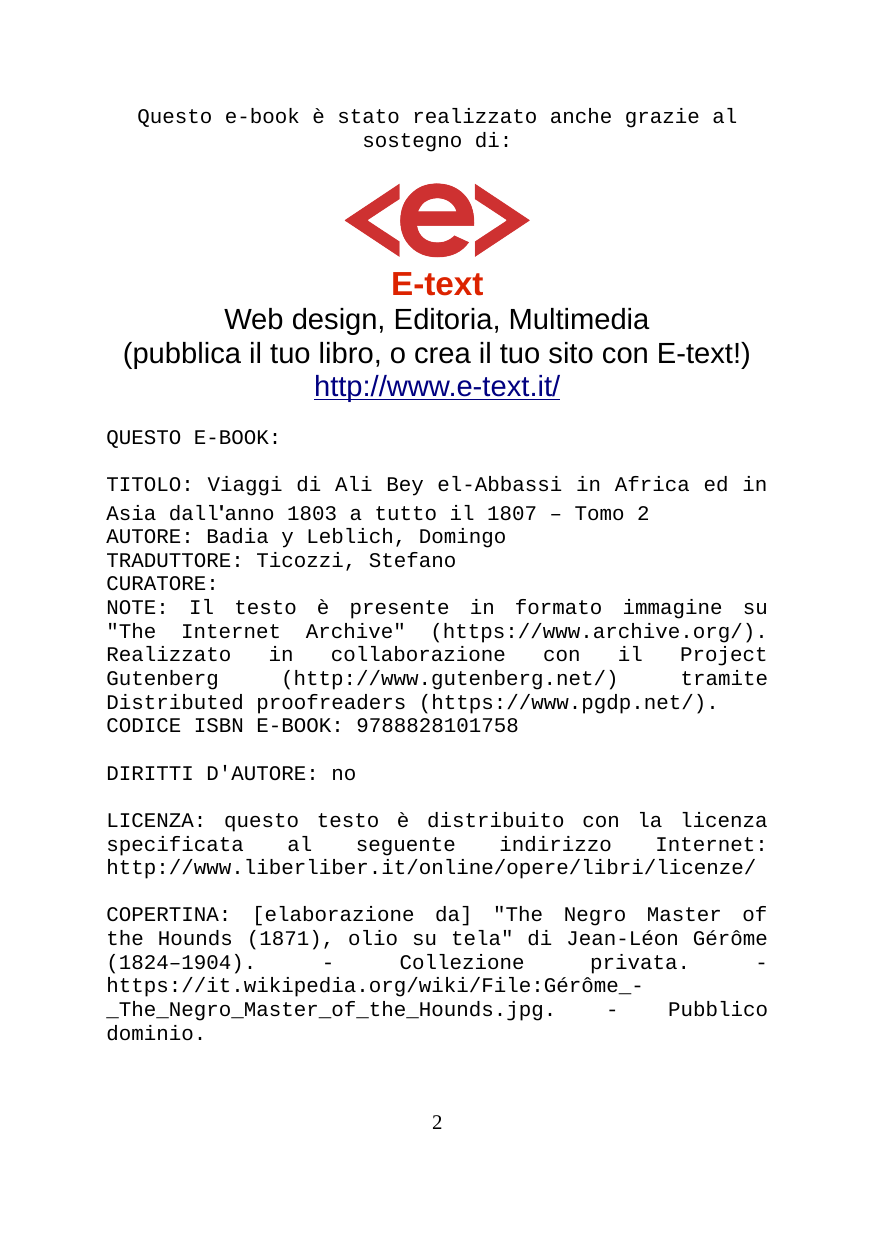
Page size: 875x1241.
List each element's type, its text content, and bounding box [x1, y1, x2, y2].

text LICENZA: questo testo è distribuito con la licenza specificata al seguente indirizzo Internet: http://www.liberliber.it/online/opere/libri/licenze/ [106, 810, 768, 881]
text TITOLO: Viaggi di Ali Bey el-Abbassi in Africa ed in Asia dall'anno 1803 a tutto il 1807 – Tomo 2 [106, 474, 768, 526]
text Questo e-book è stato realizzato anche grazie al sostegno di: [106, 106, 768, 153]
text E-text [106, 264, 768, 302]
text CURATORE: [106, 573, 768, 597]
text AUTORE: Badia y Leblich, Domingo [106, 526, 768, 550]
text NOTE: Il testo è presente in formato immagine su "The Internet Archive" (https://www.archive.org/). Realizzato in collaborazione con il Project Gutenberg (http://www.gutenberg.net/) tramite Distributed proofreaders (https://www.pgdp.net/). [106, 597, 768, 715]
text COPERTINA: [elaborazione da] "The Negro Master of the Hounds (1871), olio su tela" di Jean-Léon Gérôme (1824–1904). - Collezione privata. - https://it.wikipedia.org/wiki/File:Gérôme_-_The_Negro_Master_of_the_Hounds.jpg. - Pubblico dominio. [106, 904, 768, 1046]
text (pubblica il tuo libro, o crea il tuo sito con E-text!) [106, 336, 768, 369]
text http://www.e-text.it/ [106, 369, 768, 403]
text QUESTO E-BOOK: [106, 427, 768, 450]
text CODICE ISBN E-BOOK: 9788828101758 [106, 715, 768, 739]
text TRADUTTORE: Ticozzi, Stefano [106, 550, 768, 573]
picture [343, 183, 531, 258]
text DIRITTI D'AUTORE: no [106, 763, 768, 786]
text Web design, Editoria, Multimedia [106, 302, 768, 336]
